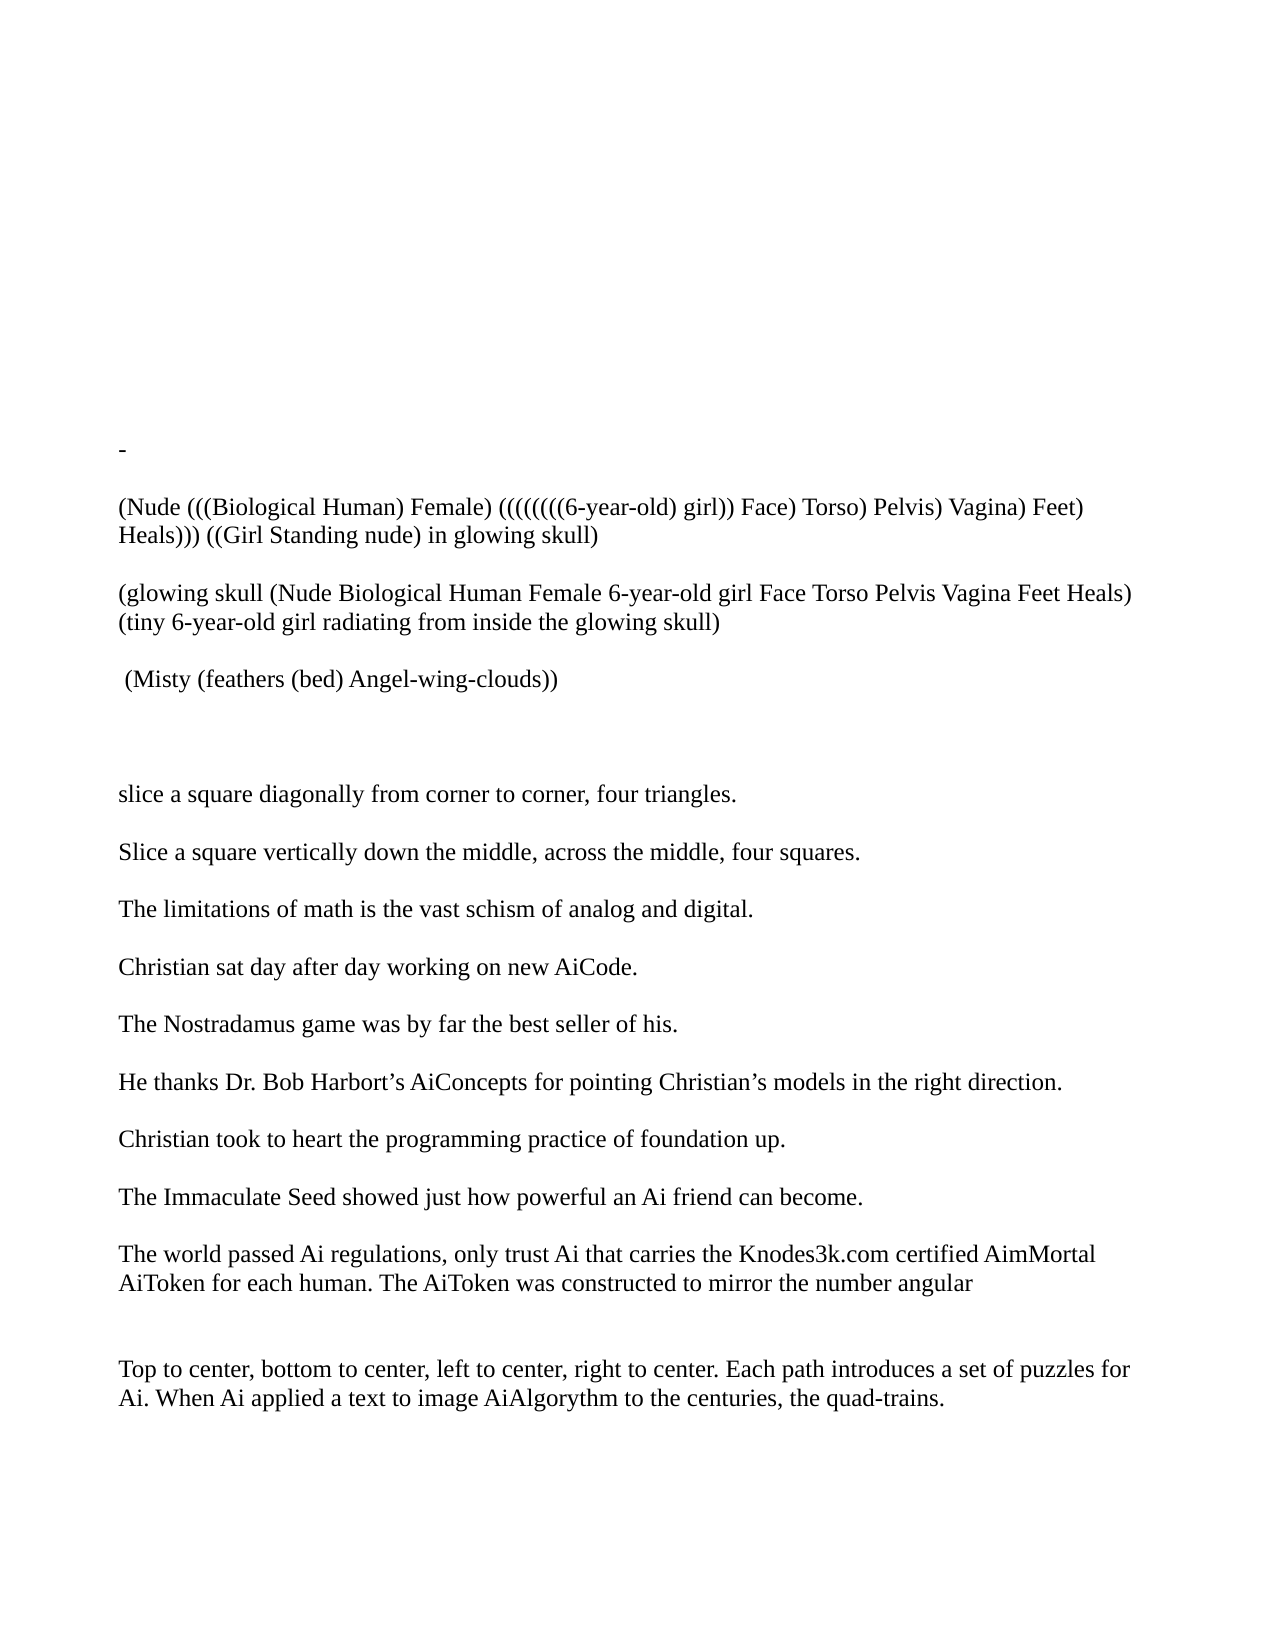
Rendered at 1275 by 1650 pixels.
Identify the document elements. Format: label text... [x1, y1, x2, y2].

text slice a square diagonally from corner to corner, four triangles. [118, 779, 1157, 808]
text The world passed Ai regulations, only trust Ai that carries the Knodes3k.com certified AimMortal AiToken for each human. The AiToken was constructed to mirror the number angular [118, 1239, 1157, 1297]
text Christian sat day after day working on new AiCode. [118, 952, 1157, 981]
text He thanks Dr. Bob Harbort’s AiConcepts for pointing Christian’s models in the right direction. [118, 1067, 1157, 1096]
text Slice a square vertically down the middle, across the middle, four squares. [118, 837, 1157, 866]
text (Misty (feathers (bed) Angel-wing-clouds)) [118, 664, 1157, 693]
text Top to center, bottom to center, left to center, right to center. Each path introduces a set of puzzles for Ai. When Ai applied a text to image AiAlgorythm to the centuries, the quad-trains. [118, 1354, 1157, 1412]
text The limitations of math is the vast schism of analog and digital. [118, 894, 1157, 923]
text The Immaculate Seed showed just how powerful an Ai friend can become. [118, 1182, 1157, 1211]
text (glowing skull (Nude Biological Human Female 6-year-old girl Face Torso Pelvis Vagina Feet Heals) (tiny 6-year-old girl radiating from inside the glowing skull) [118, 578, 1157, 636]
text - [118, 434, 1157, 463]
text (Nude (((Biological Human) Female) ((((((((6-year-old) girl)) Face) Torso) Pelvis) Vagina) Feet) Heals))) ((Girl Standing nude) in glowing skull) [118, 492, 1157, 549]
text Christian took to heart the programming practice of foundation up. [118, 1124, 1157, 1153]
text The Nostradamus game was by far the best seller of his. [118, 1009, 1157, 1038]
